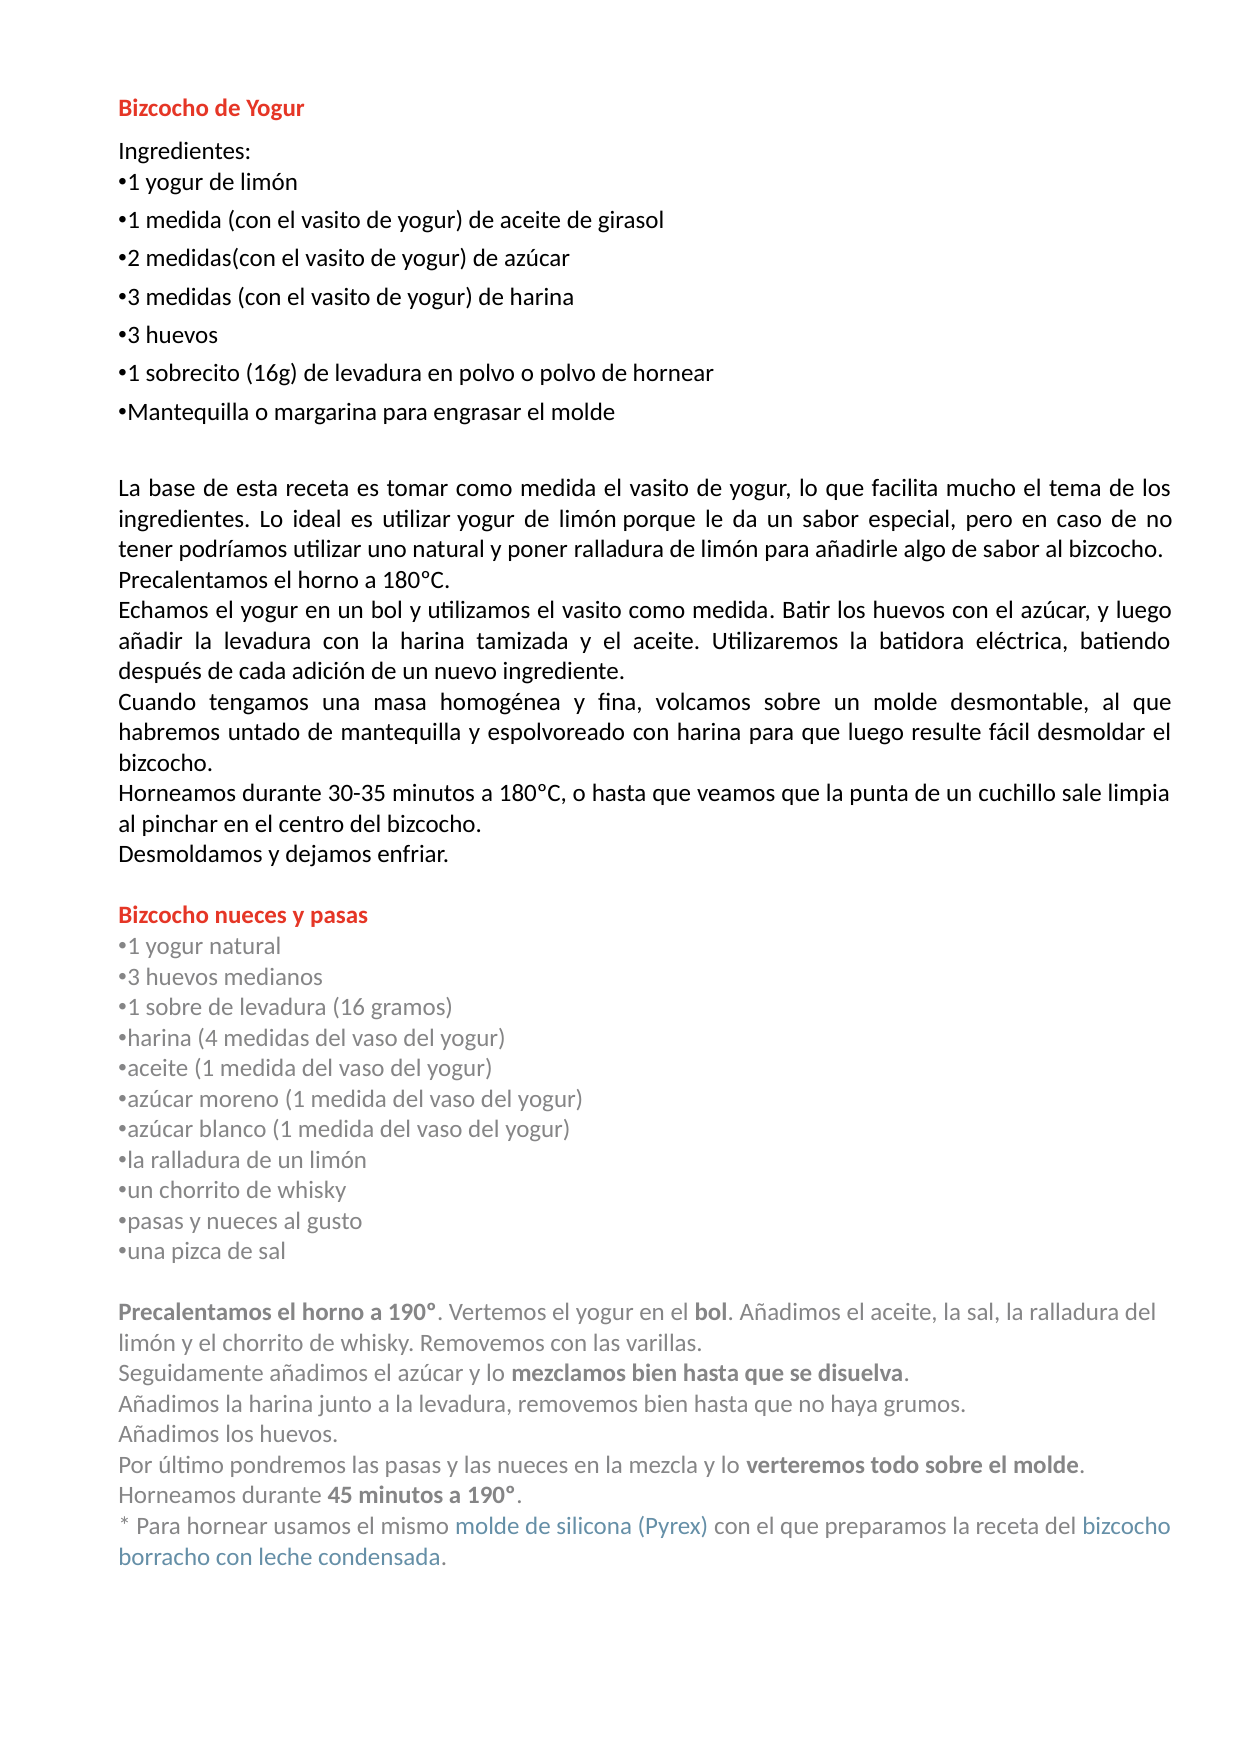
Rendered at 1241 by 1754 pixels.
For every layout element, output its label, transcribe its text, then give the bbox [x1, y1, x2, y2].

list harina (4 medidas del vaso del yogur) [118, 1022, 1173, 1052]
list azúcar moreno (1 medida del vaso del yogur) [118, 1083, 1173, 1113]
list 3 huevos medianos [118, 961, 1173, 991]
text Horneamos durante 30-35 minutos a 180ºC, o hasta que veamos que la punta de un cuchillo sale limpia al pinchar en el centro del bizcocho. [118, 778, 1173, 839]
subtitle Bizcocho nueces y pasas [118, 900, 1173, 930]
list 2 medidas(con el vasito de yogur) de azúcar [118, 242, 1173, 273]
list 3 medidas (con el vasito de yogur) de harina [118, 281, 1173, 311]
subtitle Bizcocho de Yogur [118, 92, 1173, 123]
text Precalentamos el horno a 180ºC. [118, 564, 1173, 594]
list 1 sobre de levadura (16 gramos) [118, 991, 1173, 1022]
list 1 medida (con el vasito de yogur) de aceite de girasol [118, 204, 1173, 234]
list 1 yogur de limón [118, 166, 1173, 196]
list la ralladura de un limón [118, 1144, 1173, 1174]
text Por último pondremos las pasas y las nueces en la mezcla y lo verteremos todo sobre el molde. Horneamos durante 45 minutos a 190º. [118, 1449, 1173, 1510]
list aceite (1 medida del vaso del yogur) [118, 1052, 1173, 1083]
text Seguidamente añadimos el azúcar y lo mezclamos bien hasta que se disuelva. [118, 1357, 1173, 1388]
text Cuando tengamos una masa homogénea y fina, volcamos sobre un molde desmontable, al que habremos untado de mantequilla y espolvoreado con harina para que luego resulte fácil desmoldar el bizcocho. [118, 686, 1173, 778]
text La base de esta receta es tomar como medida el vasito de yogur, lo que facilita mucho el tema de los ingredientes. Lo ideal es utilizar yogur de limón porque le da un sabor especial, pero en caso de no tener podríamos utilizar uno natural y poner ralladura de limón para añadirle algo de sabor al bizcocho. [118, 472, 1173, 564]
list Mantequilla o margarina para engrasar el molde [118, 396, 1173, 426]
list una pizca de sal [118, 1235, 1173, 1266]
text Precalentamos el horno a 190º. Vertemos el yogur en el bol. Añadimos el aceite, la sal, la ralladura del limón y el chorrito de whisky. Removemos con las varillas. [118, 1296, 1173, 1357]
text Añadimos la harina junto a la levadura, removemos bien hasta que no haya grumos. [118, 1388, 1173, 1418]
list pasas y nueces al gusto [118, 1205, 1173, 1235]
text Ingredientes: [118, 135, 1173, 166]
list 1 yogur natural [118, 930, 1173, 961]
list 1 sobrecito (16g) de levadura en polvo o polvo de hornear [118, 357, 1173, 388]
text * Para hornear usamos el mismo molde de silicona (Pyrex) con el que preparamos la receta del bizcocho borracho con leche condensada. [118, 1510, 1173, 1571]
text Echamos el yogur en un bol y utilizamos el vasito como medida. Batir los huevos con el azúcar, y luego añadir la levadura con la harina tamizada y el aceite. Utilizaremos la batidora eléctrica, batiendo después de cada adición de un nuevo ingrediente. [118, 594, 1173, 686]
text Desmoldamos y dejamos enfriar. [118, 839, 1173, 869]
list azúcar blanco (1 medida del vaso del yogur) [118, 1113, 1173, 1144]
text Añadimos los huevos. [118, 1418, 1173, 1449]
list un chorrito de whisky [118, 1174, 1173, 1205]
list 3 huevos [118, 319, 1173, 349]
